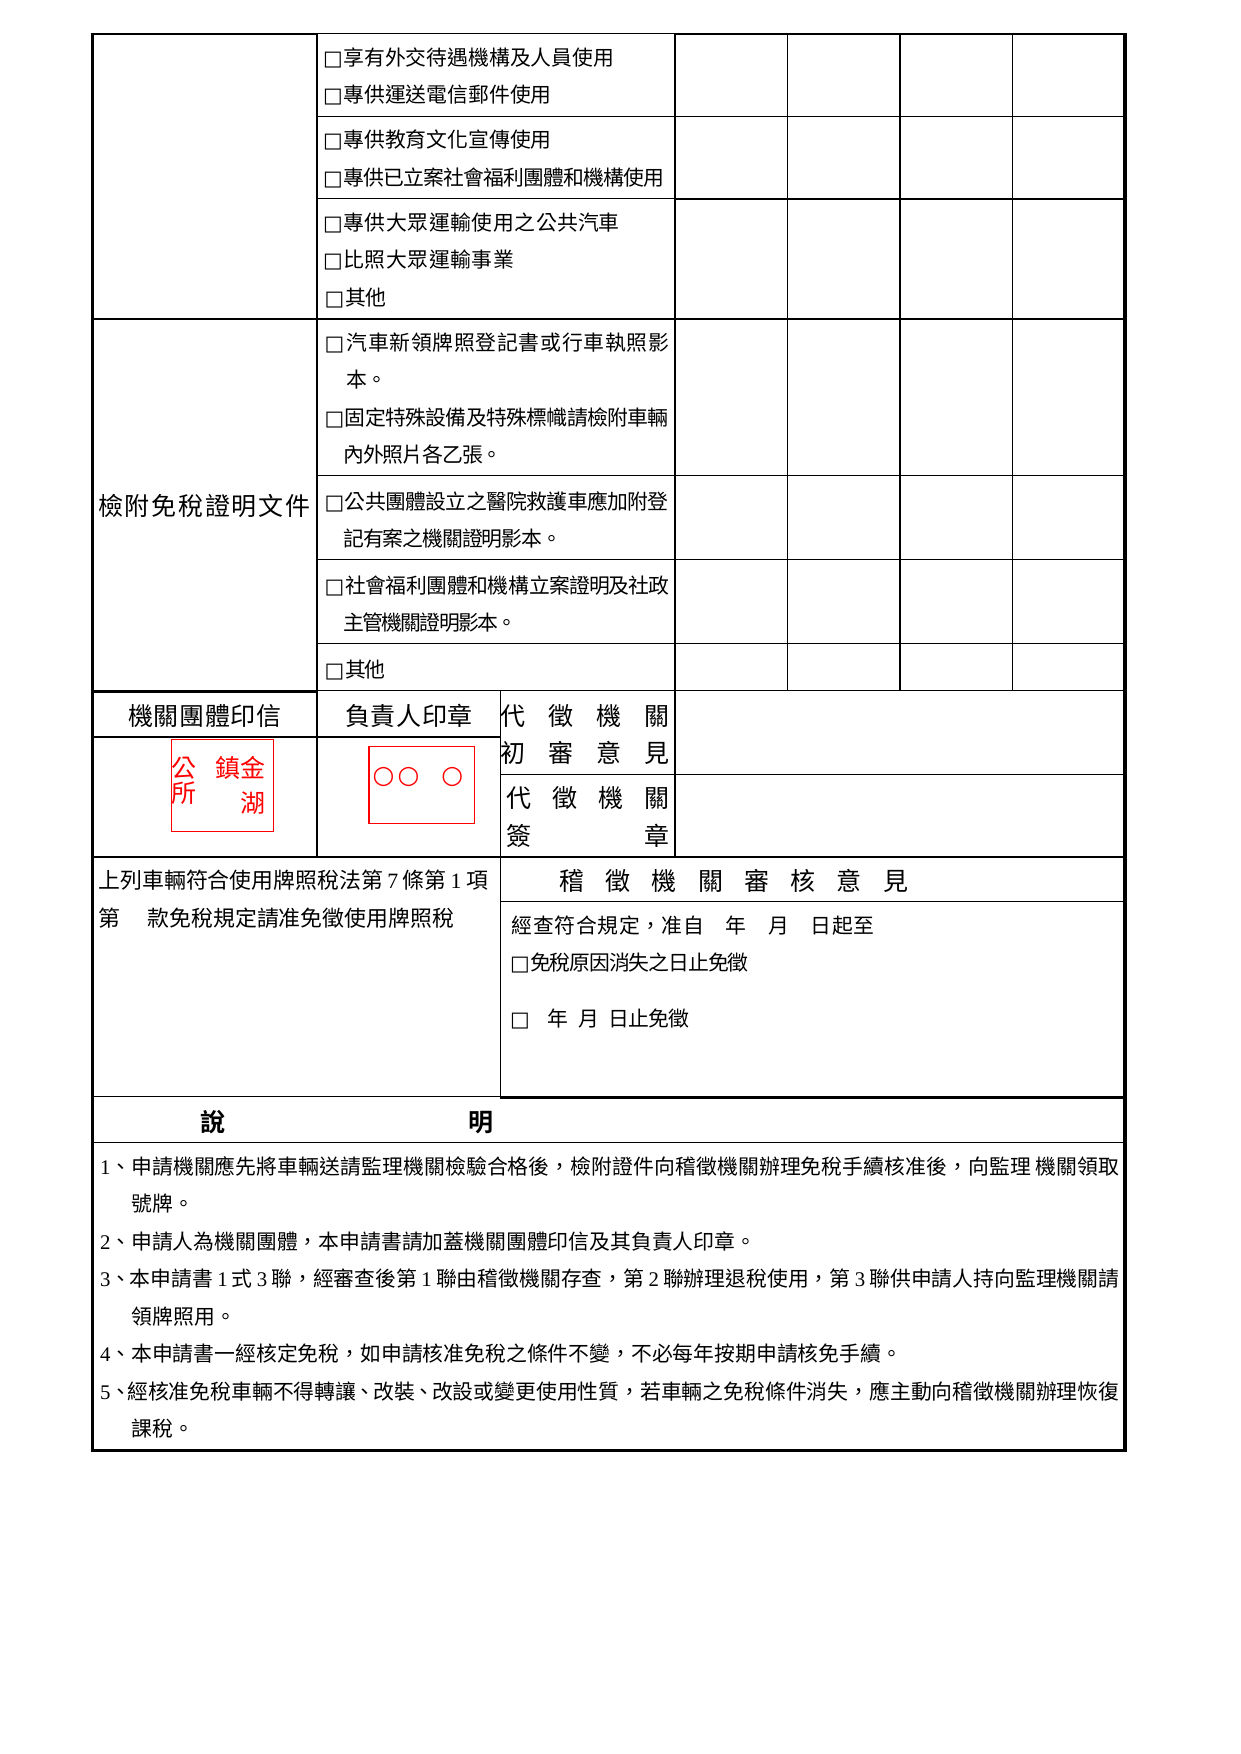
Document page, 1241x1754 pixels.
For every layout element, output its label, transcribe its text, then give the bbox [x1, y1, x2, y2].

table_cell □專供教育文化宣傳使用 □專供已立案社會福利團體和機構使用 [318, 117, 674, 198]
table_cell [676, 775, 1123, 856]
table_cell [788, 35, 899, 116]
table_cell [788, 117, 899, 198]
table_cell [788, 200, 899, 318]
table_cell □社會福利團體和機構立案證明及社政主管機關證明影本。 [318, 560, 674, 643]
table_cell [1013, 560, 1123, 643]
table_cell 檢附免稅證明文件 [94, 320, 316, 690]
table_cell [901, 117, 1012, 198]
table_cell 機關團體印信 [94, 693, 316, 736]
table_cell 經查符合規定，准自 年 月 日起至 □免稅原因消失之日止免徵 □ 年 月 日止免徵 [501, 902, 1123, 1096]
table_cell 稽 徵 機 關 審 核 意 見 [501, 858, 1123, 901]
table_cell [901, 35, 1012, 116]
table_cell [676, 644, 787, 690]
table_cell □專供大眾運輸使用之公共汽車 □比照大眾運輸事業 □其他 [318, 199, 674, 318]
table_cell □享有外交待遇機構及人員使用 □專供運送電信郵件使用 [318, 34, 674, 116]
table_cell [788, 320, 899, 475]
table_cell [788, 476, 899, 559]
table_cell [1013, 117, 1123, 198]
table_cell [901, 560, 1012, 643]
table_cell [318, 738, 500, 856]
table_cell [94, 738, 316, 856]
table_cell [676, 35, 787, 116]
table_cell [676, 200, 787, 318]
table_cell □公共團體設立之醫院救護車應加附登記有案之機關證明影本。 [318, 476, 674, 559]
table_cell 代徵機關 初審意見 [501, 691, 674, 774]
table_cell □汽車新領牌照登記書或行車執照影本。 □固定特殊設備及特殊標幟請檢附車輛內外照片各乙張。 [318, 320, 674, 475]
table_cell [1013, 644, 1123, 690]
table_cell [676, 320, 787, 475]
table_cell [676, 476, 787, 559]
table_cell [901, 644, 1012, 690]
table_cell [1013, 200, 1123, 318]
table_cell [1013, 476, 1123, 559]
table_cell [94, 35, 316, 318]
table_cell [1013, 320, 1123, 475]
table_cell [676, 691, 1123, 774]
table_cell [1013, 35, 1123, 116]
table_cell [676, 560, 787, 643]
table_cell 負責人印章 [318, 691, 500, 736]
table_cell [901, 320, 1012, 475]
table_cell [788, 560, 899, 643]
table_cell 1、申請機關應先將車輛送請監理機關檢驗合格後，檢附證件向稽徵機關辦理免稅手續核准後，向監理機關領取號牌。 2、申請人為機關團體，本申請書請加蓋機關團體印信及其負責人印章。 3、本申請書1式3聯，經審查後第1聯由稽徵機關存查，第2聯辦理退稅使用，第3聯供申請人持向監理機關請領牌照用。 4、本申請書一經核定免稅，如申請核准免稅之條件不變，不必每年按期申請核免手續。 5、經核准免稅車輛不得轉讓、改裝、改設或變更使用性質，若車輛之免稅條件消失，應主動向稽徵機關辦理恢復課稅。 [94, 1143, 1123, 1449]
table_cell [788, 644, 899, 690]
table_cell 上列車輛符合使用牌照稅法第7條第1項 第 款免稅規定請准免徵使用牌照稅 [94, 858, 500, 1096]
table_cell [901, 476, 1012, 559]
table_cell [676, 117, 787, 198]
table_cell 說 明 [94, 1097, 1123, 1142]
table_cell [901, 200, 1012, 318]
table_cell 代徵機關 簽章 [501, 775, 674, 856]
table_cell □其他 [318, 644, 674, 690]
